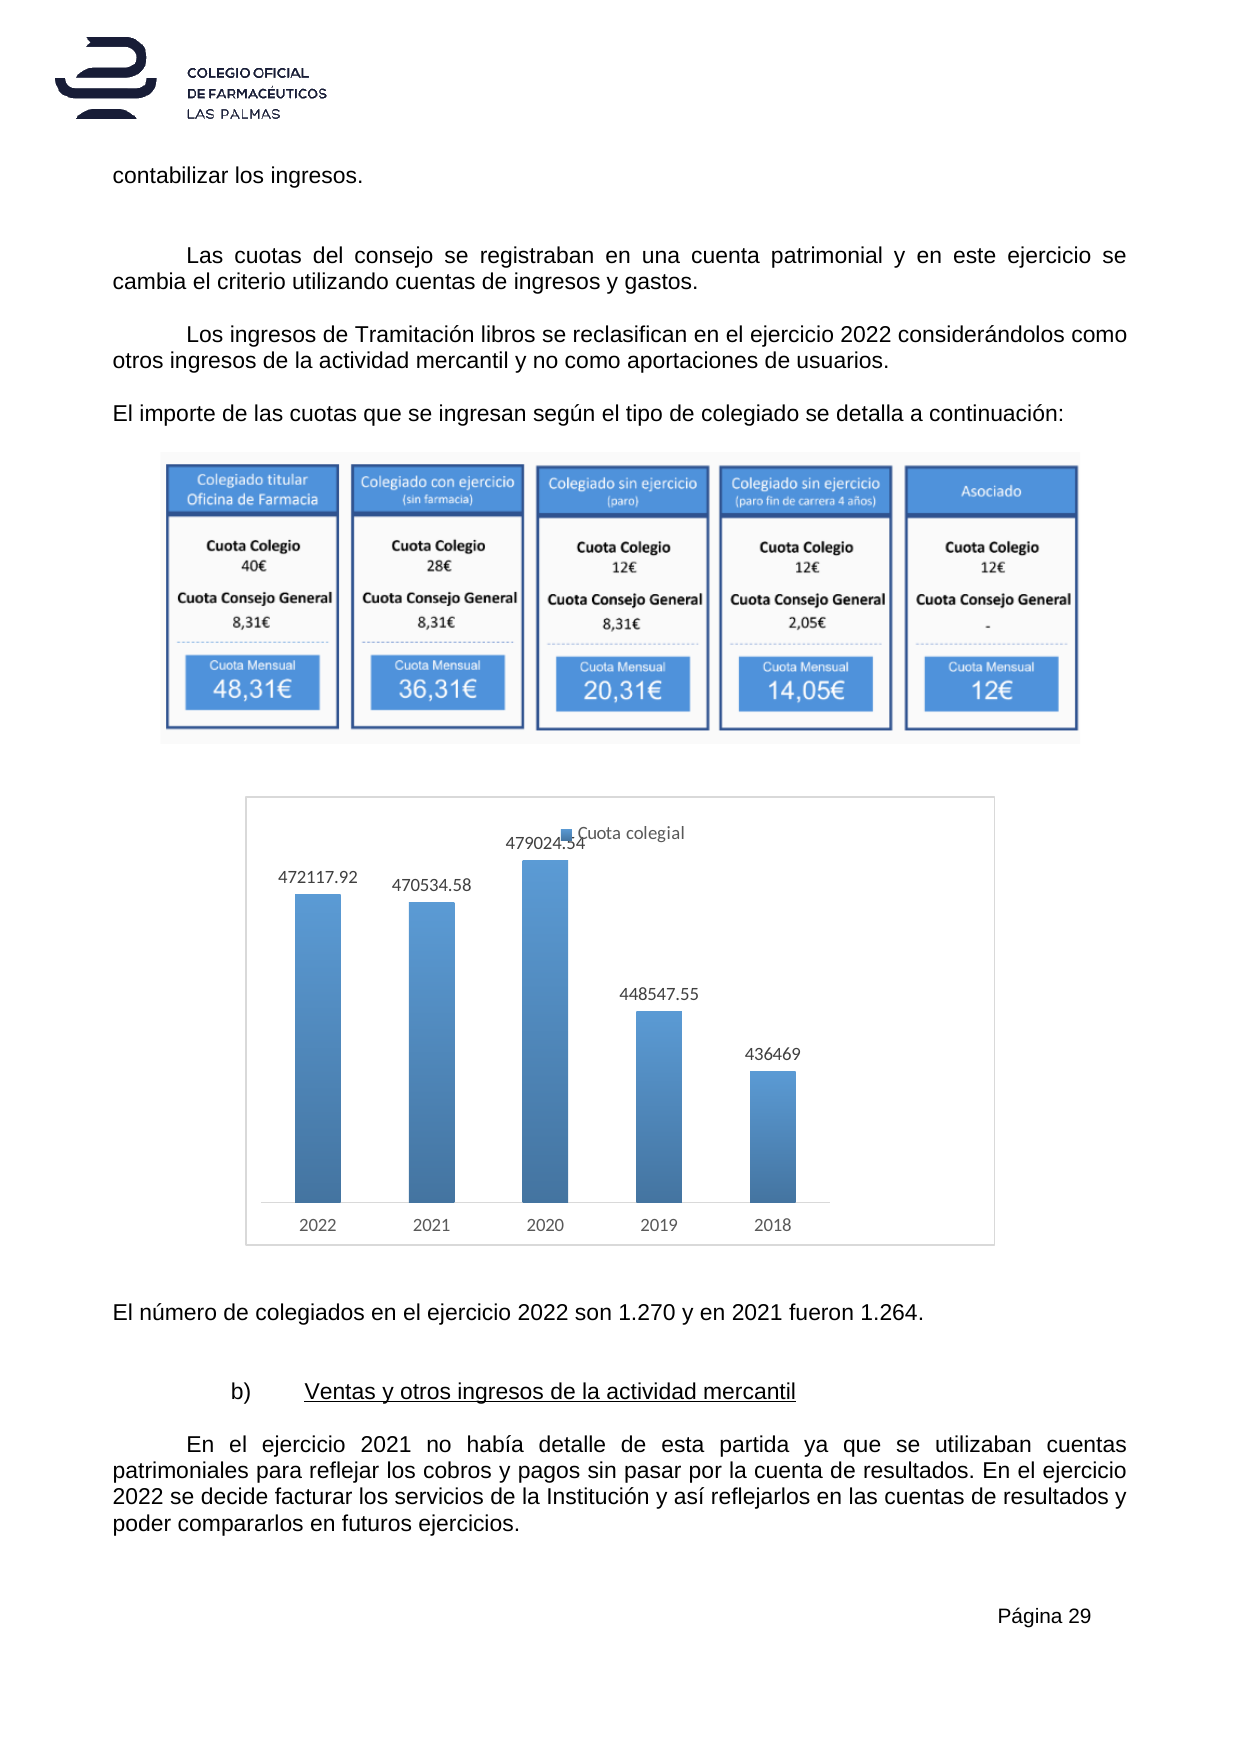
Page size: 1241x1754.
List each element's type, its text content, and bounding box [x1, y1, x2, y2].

text contabilizar los ingresos. [112, 162, 1128, 189]
text El importe de las cuotas que se ingresan según el tipo de colegiado se detalla a continuación: [112, 400, 1128, 426]
text Los ingresos de Tramitación libros se reclasifican en el ejercicio 2022 considerándolos como otros ingresos de la actividad mercantil y no como aportaciones de usuarios. [112, 321, 1128, 373]
text Las cuotas del consejo se registraban en una cuenta patrimonial y en este ejercicio se cambia el criterio utilizando cuentas de ingresos y gastos. [112, 242, 1128, 294]
list Ventas y otros ingresos de la actividad mercantil [231, 1378, 1128, 1404]
text El número de colegiados en el ejercicio 2022 son 1.270 y en 2021 fueron 1.264. [112, 1299, 1128, 1325]
text En el ejercicio 2021 no había detalle de esta partida ya que se utilizaban cuentas patrimoniales para reflejar los cobros y pagos sin pasar por la cuenta de resultados. En el ejercicio 2022 se decide facturar los servicios de la Institución y así reflejarlos en las cuentas de resultados y poder compararlos en futuros ejercicios. [112, 1431, 1128, 1536]
